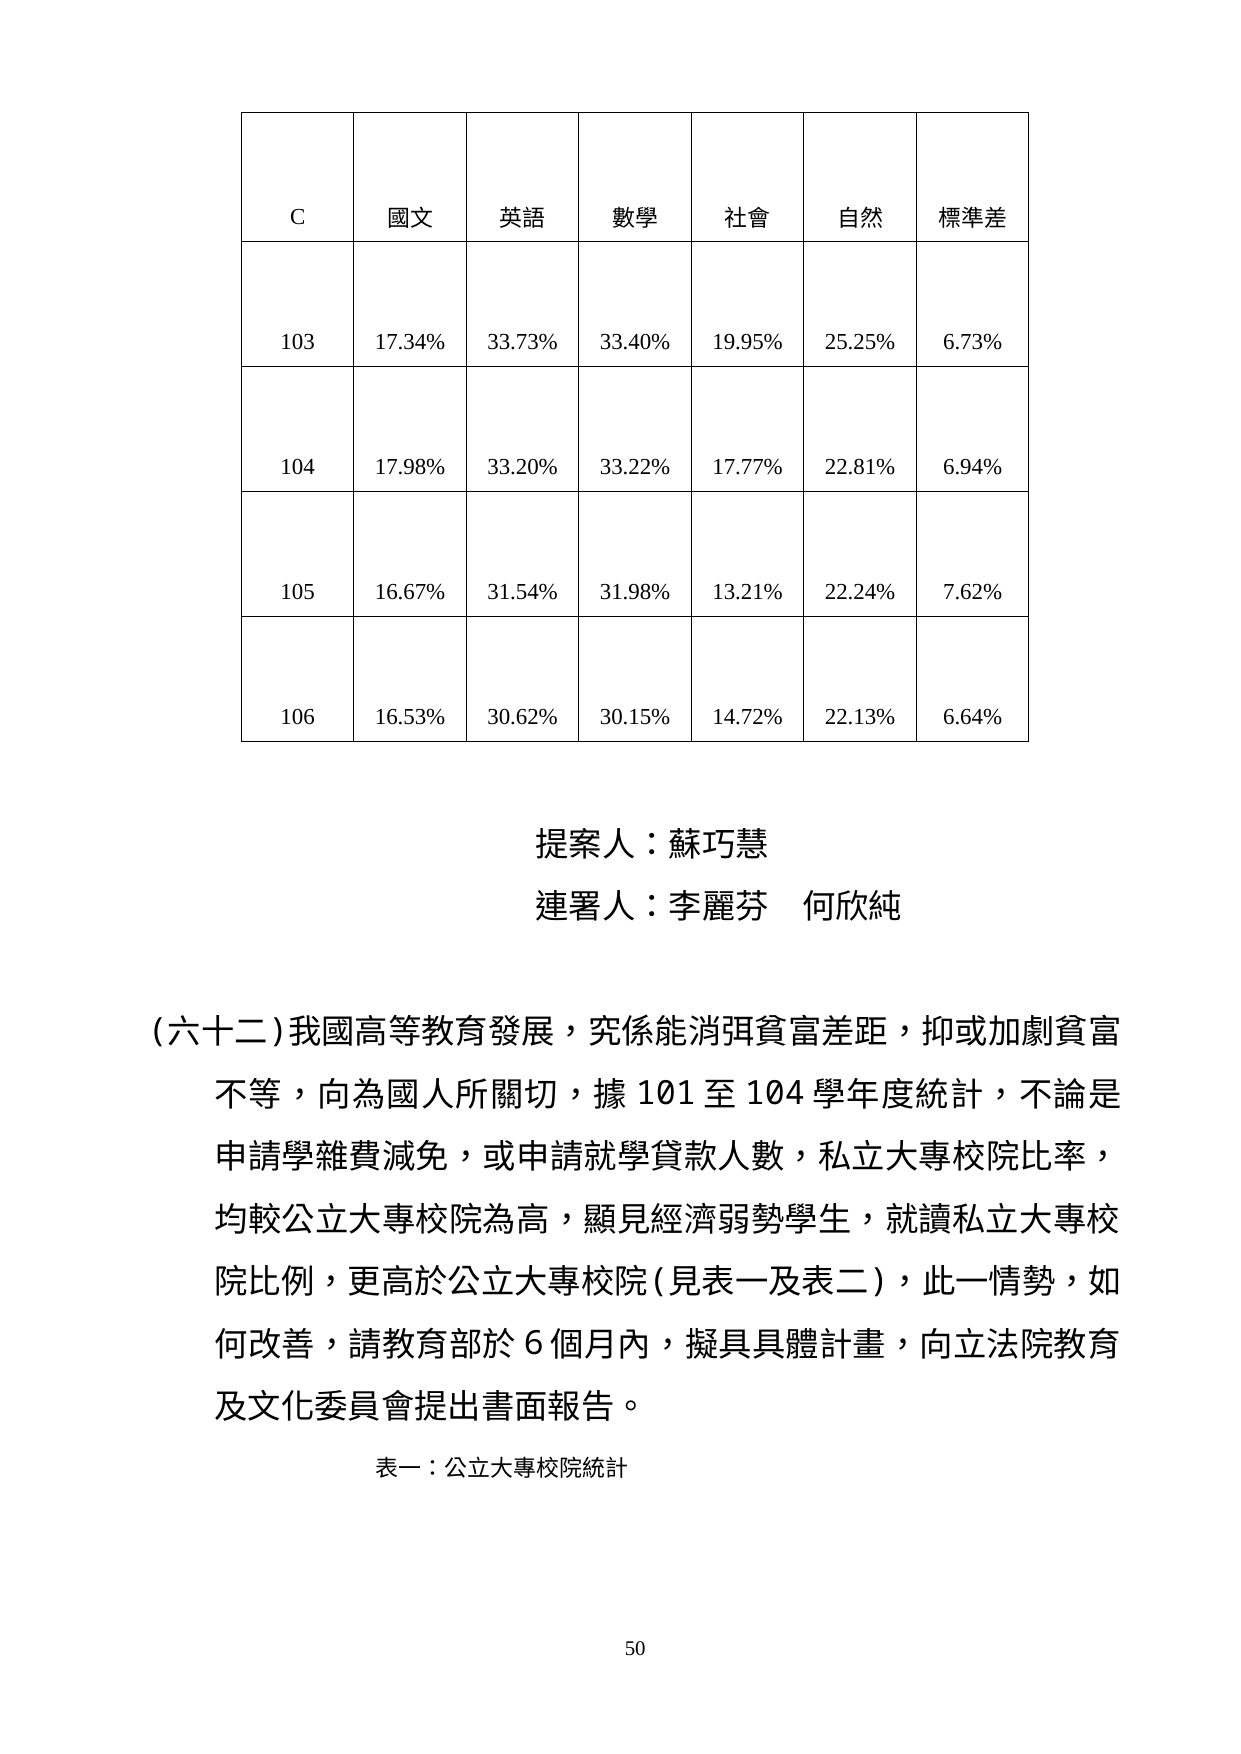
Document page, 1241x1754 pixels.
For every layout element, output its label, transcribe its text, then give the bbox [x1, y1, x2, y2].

table_header 數學 [579, 113, 691, 241]
table_header C [242, 113, 353, 241]
table_cell 22.24% [804, 492, 916, 616]
table_cell 6.73% [917, 242, 1028, 366]
table_header 國文 [354, 113, 466, 241]
table_cell 25.25% [804, 242, 916, 366]
table_cell 13.21% [692, 492, 803, 616]
table_cell 31.54% [467, 492, 578, 616]
table_header 標準差 [917, 113, 1028, 241]
table_cell 17.34% [354, 242, 466, 366]
table_cell 19.95% [692, 242, 803, 366]
table_header 社會 [692, 113, 803, 241]
text 連署人：李麗芬 何欣純 [295, 862, 1122, 925]
table_cell 30.62% [467, 617, 578, 741]
table_cell 17.77% [692, 367, 803, 491]
table_cell 16.67% [354, 492, 466, 616]
text 表一：公立大專校院統計 [244, 1425, 1122, 1487]
table_cell 104 [242, 367, 353, 491]
table_cell 33.22% [579, 367, 691, 491]
table_cell 103 [242, 242, 353, 366]
table_header 英語 [467, 113, 578, 241]
table_cell 17.98% [354, 367, 466, 491]
table_header 自然 [804, 113, 916, 241]
table_cell 33.20% [467, 367, 578, 491]
text (六十二)我國高等教育發展，究係能消弭貧富差距，抑或加劇貧富不等，向為國人所關切，據101至104學年度統計，不論是申請學雜費減免，或申請就學貸款人數，私立大專校院比率，均較公立大專校院為高，顯見經濟弱勢學生，就讀私立大專校院比例，更高於公立大專校院(見表一及表二)，此一情勢，如何改善，請教育部於6個月內，擬具具體計畫，向立法院教育及文化委員會提出書面報告。 [148, 987, 1122, 1425]
table_cell 16.53% [354, 617, 466, 741]
table_cell 105 [242, 492, 353, 616]
table_cell 6.64% [917, 617, 1028, 741]
table_cell 22.81% [804, 367, 916, 491]
table_cell 33.40% [579, 242, 691, 366]
table_cell 7.62% [917, 492, 1028, 616]
table_cell 33.73% [467, 242, 578, 366]
table_cell 6.94% [917, 367, 1028, 491]
table_cell 22.13% [804, 617, 916, 741]
table_cell 30.15% [579, 617, 691, 741]
table_cell 106 [242, 617, 353, 741]
table_cell 14.72% [692, 617, 803, 741]
table_cell 31.98% [579, 492, 691, 616]
text 提案人：蘇巧慧 [295, 800, 1122, 862]
